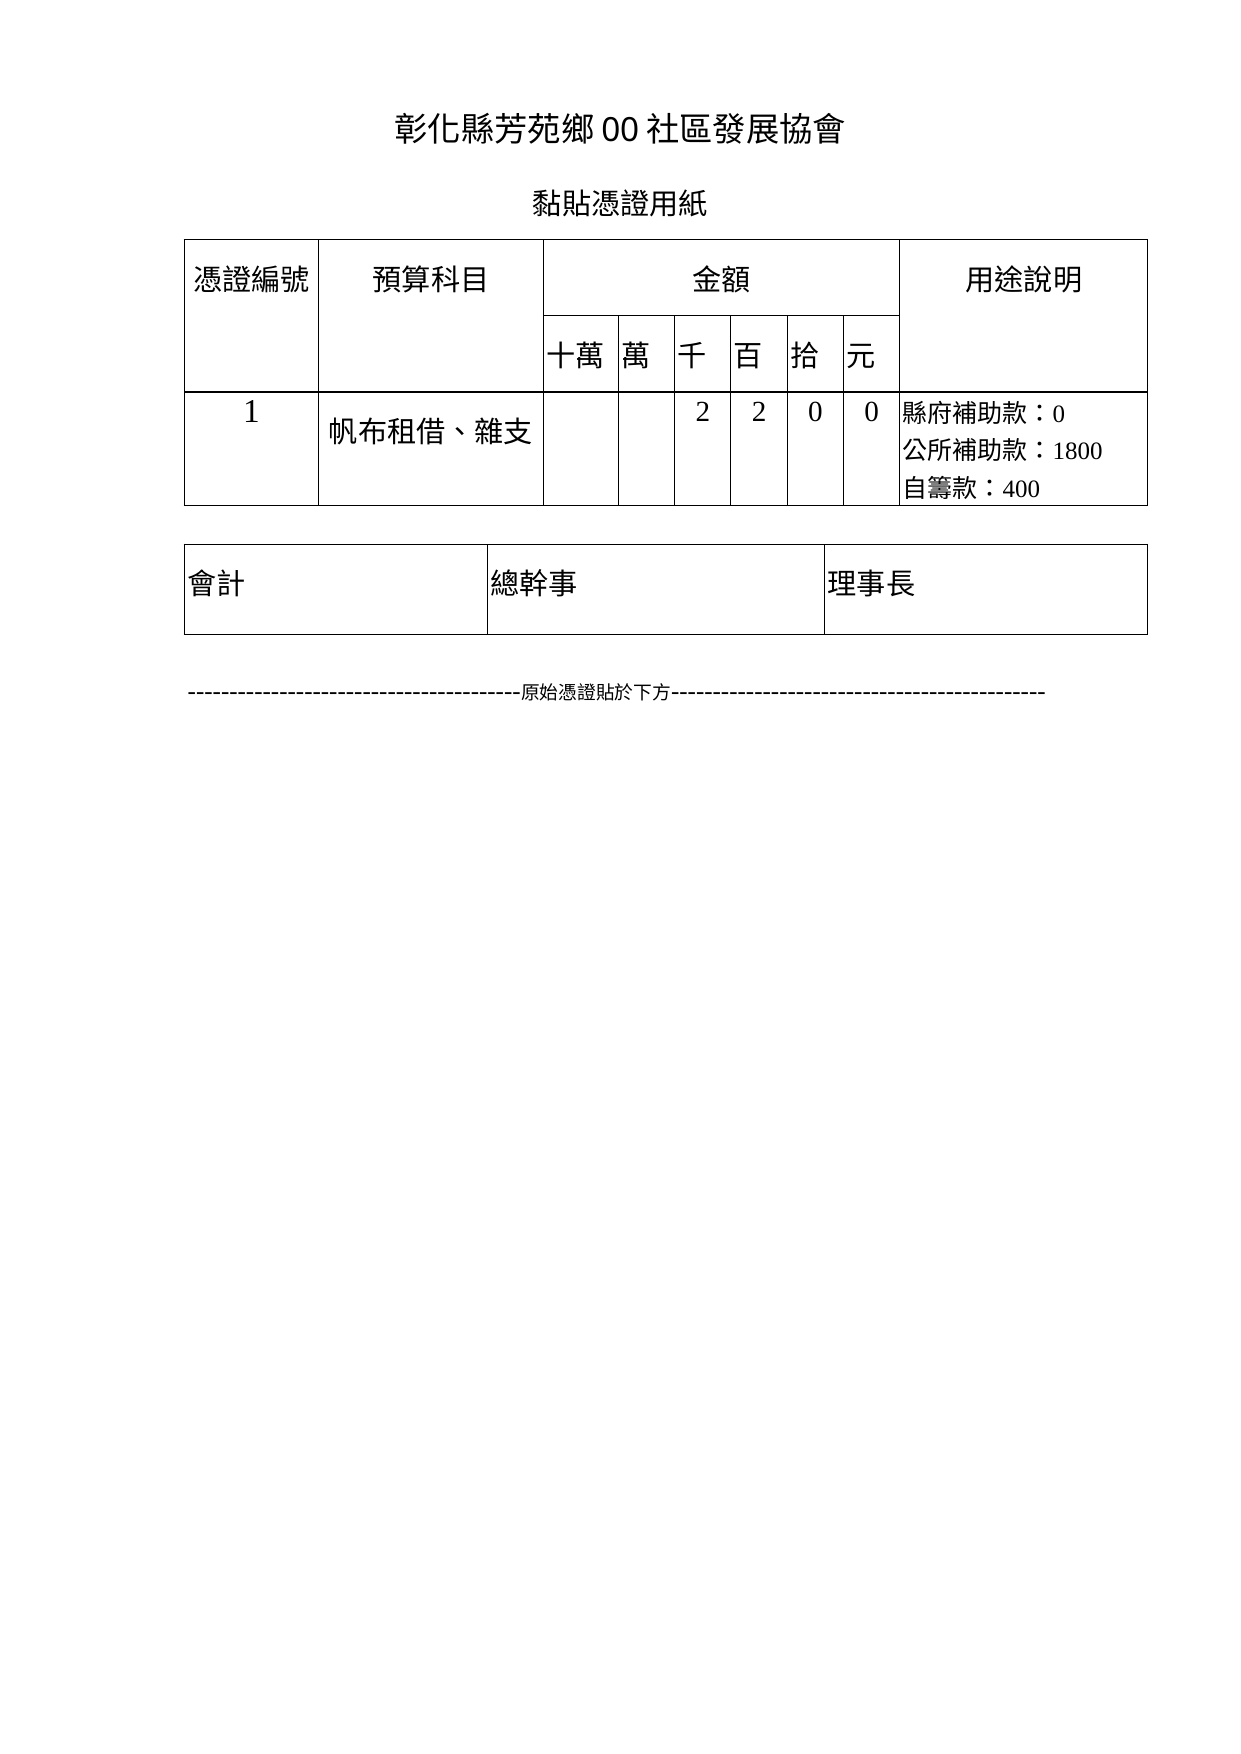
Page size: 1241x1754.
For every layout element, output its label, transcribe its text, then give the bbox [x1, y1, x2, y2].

table_cell [544, 393, 618, 505]
table_header 總幹事 [488, 545, 824, 634]
table_cell 1 [185, 393, 318, 505]
table_cell 縣府補助款：0 公所補助款：1800 自籌款：400 [900, 393, 1147, 505]
table_header 用途說明 [900, 240, 1147, 391]
text 彰化縣芳苑鄉00社區發展協會 [187, 89, 1053, 164]
table_cell 千 [675, 316, 730, 391]
table_header 金額 [544, 240, 899, 315]
table_cell 帆布租借、雜支 [319, 393, 543, 505]
table_cell 拾 [788, 316, 843, 391]
table_header 憑證編號 [185, 240, 318, 391]
table_cell 萬 [619, 316, 674, 391]
text ----------------------------------------原始憑證貼於下方--------------------------------------------- [187, 672, 1053, 710]
table_cell 元 [844, 316, 899, 391]
table_header 預算科目 [319, 240, 543, 391]
table_cell 0 [788, 393, 843, 505]
table_cell 2 [731, 393, 787, 505]
table_header 會計 [185, 545, 487, 634]
table_cell 十萬 [544, 316, 618, 391]
table_cell 百 [731, 316, 787, 391]
table_cell 2 [675, 393, 730, 505]
table_header 理事長 [825, 545, 1147, 634]
table_cell [619, 393, 674, 505]
table_cell 0 [844, 393, 899, 505]
text 黏貼憑證用紙 [187, 164, 1053, 239]
